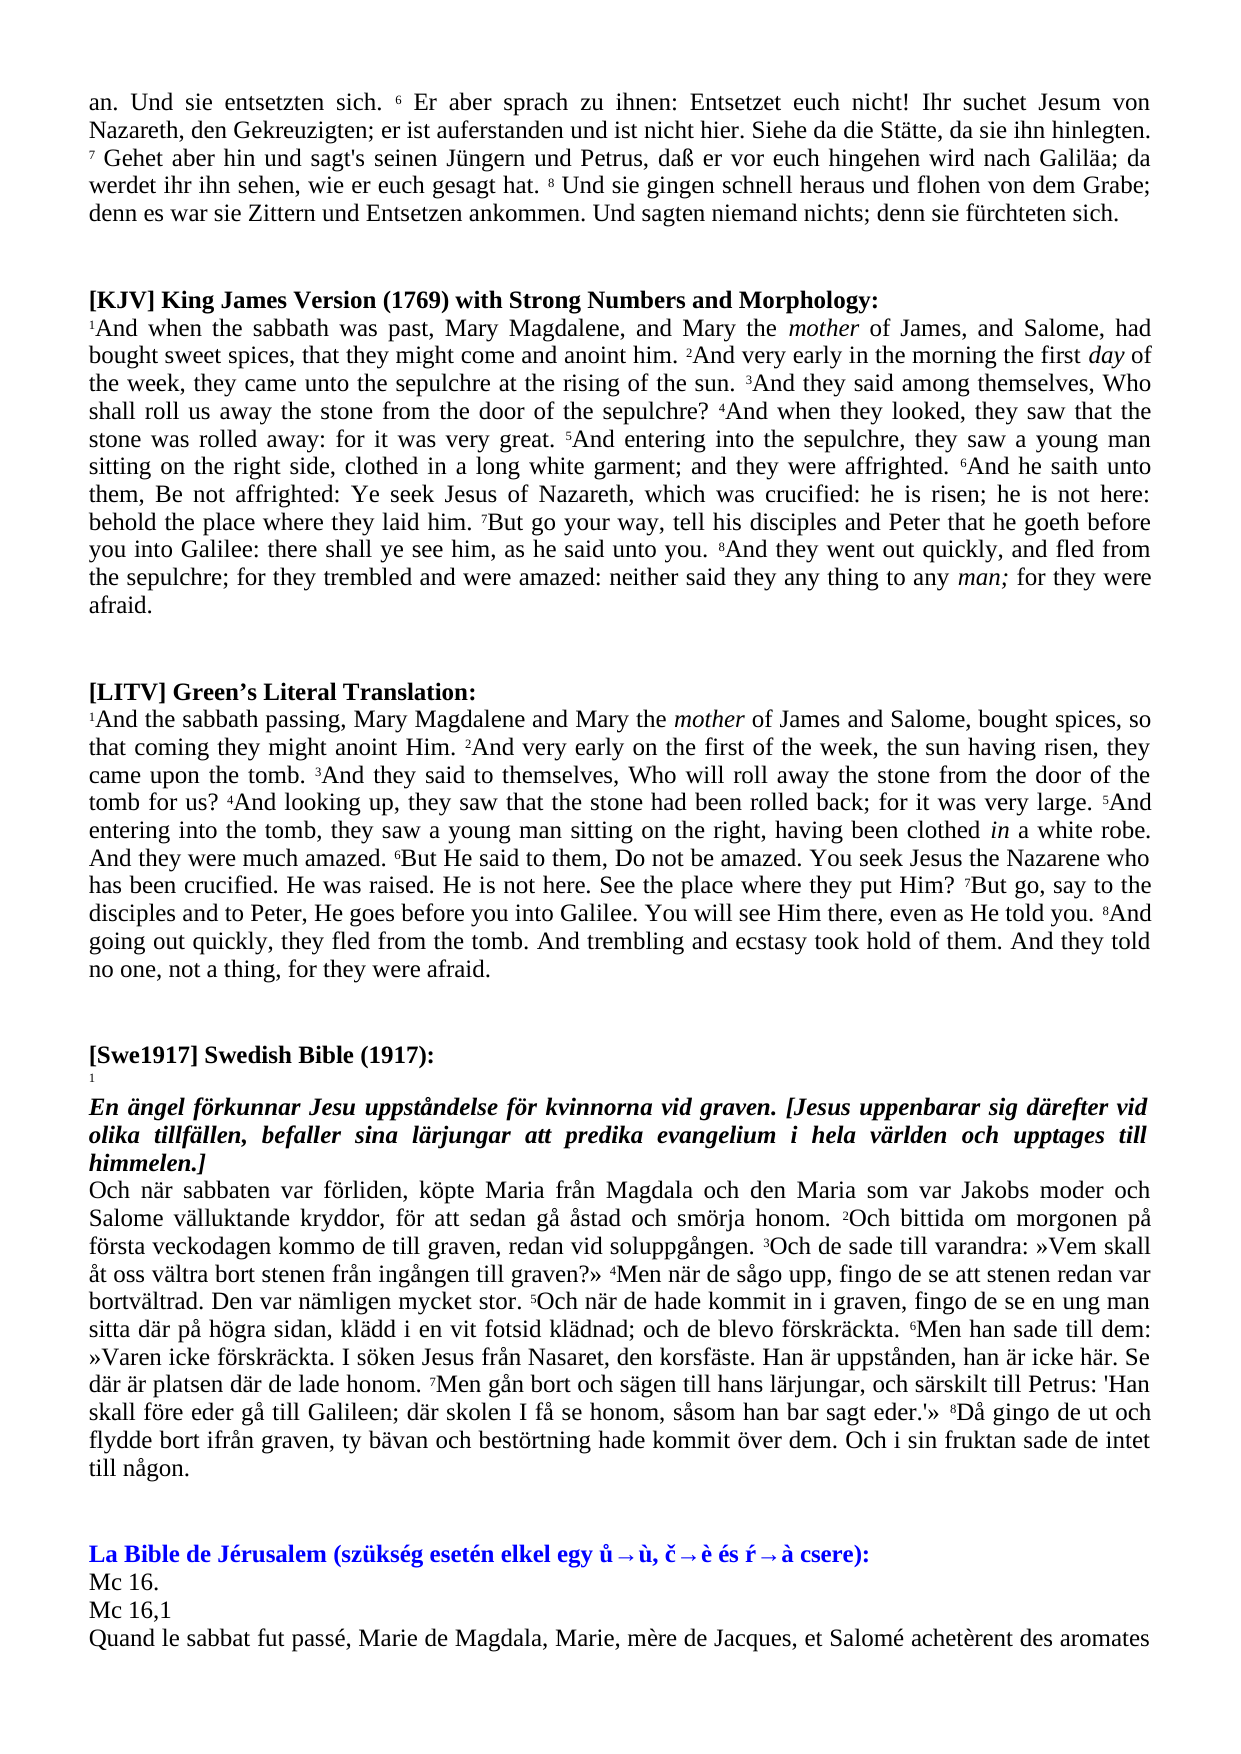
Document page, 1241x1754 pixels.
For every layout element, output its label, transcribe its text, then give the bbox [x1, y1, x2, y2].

text Quand le sabbat fut passé, Marie de Magdala, Marie, mère de Jacques, et Salomé achetèrent des aromates [88, 1624, 1152, 1651]
text [Swe1917] Swedish Bible (1917): [88, 1042, 1152, 1069]
text Mc 16. [88, 1568, 1152, 1596]
text [KJV] King James Version (1769) with Strong Numbers and Morphology: [88, 286, 1152, 314]
text 1And when the sabbath was past, Mary Magdalene, and Mary the mother of James, and Salome, had bought sweet spices, that they might come and anoint him. 2And very early in the morning the first day of the week, they came unto the sepulchre at the rising of the sun. 3And they said among themselves, Who shall roll us away the stone from the door of the sepulchre? 4And when they looked, they saw that the stone was rolled away: for it was very great. 5And entering into the sepulchre, they saw a young man sitting on the right side, clothed in a long white garment; and they were affrighted. 6And he saith unto them, Be not affrighted: Ye seek Jesus of Nazareth, which was crucified: he is risen; he is not here: behold the place where they laid him. 7But go your way, tell his disciples and Peter that he goeth before you into Galilee: there shall ye see him, as he said unto you. 8And they went out quickly, and fled from the sepulchre; for they trembled and were amazed: neither said they any thing to any man; for they were afraid. [88, 314, 1152, 619]
text an. Und sie entsetzten sich. 6 Er aber sprach zu ihnen: Entsetzet euch nicht! Ihr suchet Jesum von Nazareth, den Gekreuzigten; er ist auferstanden und ist nicht hier. Siehe da die Stätte, da sie ihn hinlegten. 7 Gehet aber hin und sagt's seinen Jüngern und Petrus, daß er vor euch hingehen wird nach Galiläa; da werdet ihr ihn sehen, wie er euch gesagt hat. 8 Und sie gingen schnell heraus und flohen von dem Grabe; denn es war sie Zittern und Entsetzen ankommen. Und sagten niemand nichts; denn sie fürchteten sich. [88, 88, 1152, 227]
text Och när sabbaten var förliden, köpte Maria från Magdala och den Maria som var Jakobs moder och Salome välluktande kryddor, för att sedan gå åstad och smörja honom. 2Och bittida om morgonen på första veckodagen kommo de till graven, redan vid soluppgången. 3Och de sade till varandra: »Vem skall åt oss vältra bort stenen från ingången till graven?» 4Men när de sågo upp, fingo de se att stenen redan var bortvältrad. Den var nämligen mycket stor. 5Och när de hade kommit in i graven, fingo de se en ung man sitta där på högra sidan, klädd i en vit fotsid klädnad; och de blevo förskräckta. 6Men han sade till dem: »Varen icke förskräckta. I söken Jesus från Nasaret, den korsfäste. Han är uppstånden, han är icke här. Se där är platsen där de lade honom. 7Men gån bort och sägen till hans lärjungar, och särskilt till Petrus: 'Han skall före eder gå till Galileen; där skolen I få se honom, såsom han bar sagt eder.'» 8Då gingo de ut och flydde bort ifrån graven, ty bävan och bestörtning hade kommit över dem. Och i sin fruktan sade de intet till någon. [88, 1177, 1152, 1481]
text En ängel förkunnar Jesu uppståndelse för kvinnorna vid graven. [Jesus uppenbarar sig därefter vid olika tillfällen, befaller sina lärjungar att predika evangelium i hela världen och upptages till himmelen.] [88, 1093, 1152, 1177]
text 1And the sabbath passing, Mary Magdalene and Mary the mother of James and Salome, bought spices, so that coming they might anoint Him. 2And very early on the first of the week, the sun having risen, they came upon the tomb. 3And they said to themselves, Who will roll away the stone from the door of the tomb for us? 4And looking up, they saw that the stone had been rolled back; for it was very large. 5And entering into the tomb, they saw a young man sitting on the right, having been clothed in a white robe. And they were much amazed. 6But He said to them, Do not be amazed. You seek Jesus the Nazarene who has been crucified. He was raised. He is not here. See the place where they put Him? 7But go, say to the disciples and to Peter, He goes before you into Galilee. You will see Him there, even as He told you. 8And going out quickly, they fled from the tomb. And trembling and ecstasy took hold of them. And they told no one, not a thing, for they were afraid. [88, 705, 1152, 982]
text 1 [88, 1069, 1152, 1093]
text Mc 16,1 [88, 1596, 1152, 1624]
text [LITV] Green’s Literal Translation: [88, 678, 1152, 705]
text La Bible de Jérusalem (szükség esetén elkel egy ů→ù, č→è és ŕ→à csere): [88, 1541, 1152, 1568]
